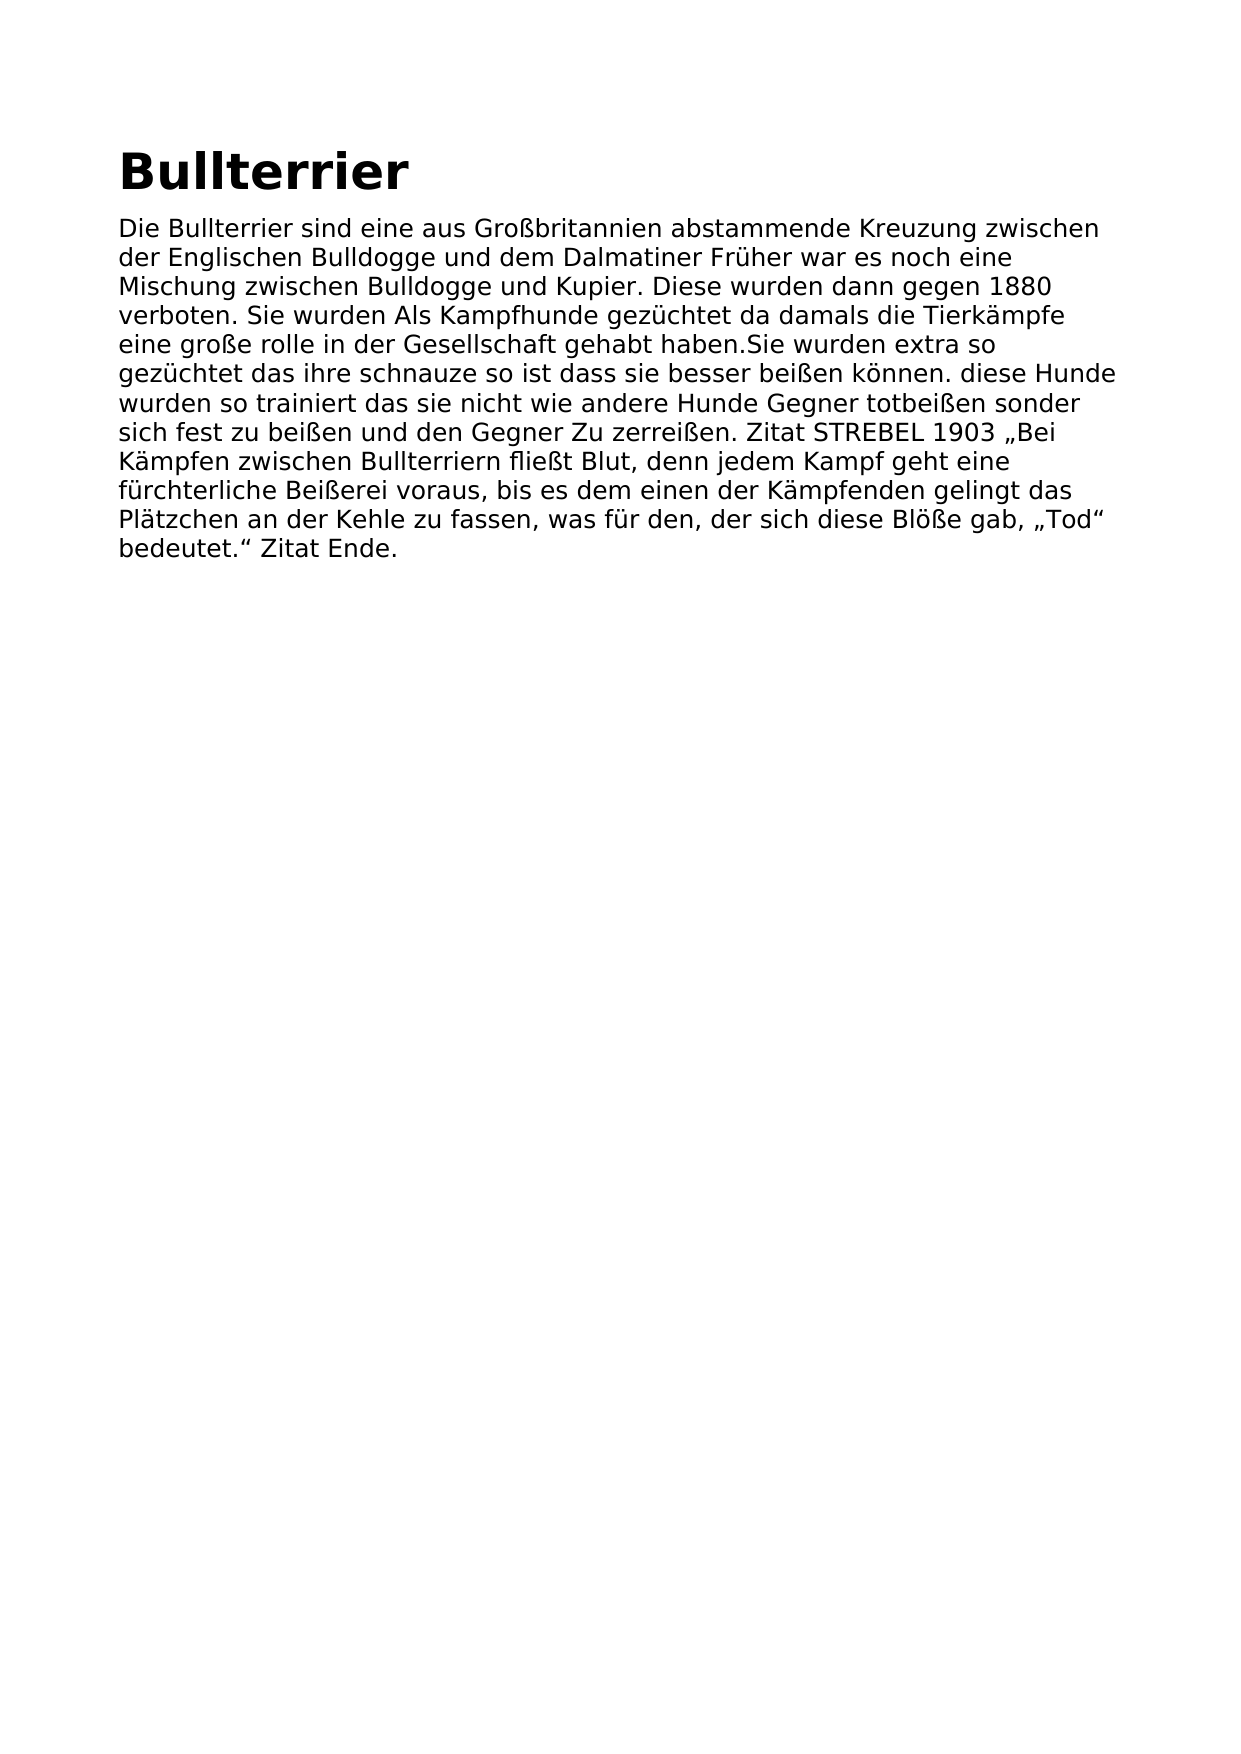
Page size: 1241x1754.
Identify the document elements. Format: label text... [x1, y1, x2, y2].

subtitle Bullterrier [118, 143, 1122, 201]
text Die Bullterrier sind eine aus Großbritannien abstammende Kreuzung zwischen der Englischen Bulldogge und dem Dalmatiner Früher war es noch eine Mischung zwischen Bulldogge und Kupier. Diese wurden dann gegen 1880 verboten. Sie wurden Als Kampfhunde gezüchtet da damals die Tierkämpfe eine große rolle in der Gesellschaft gehabt haben.Sie wurden extra so gezüchtet das ihre schnauze so ist dass sie besser beißen können. diese Hunde wurden so trainiert das sie nicht wie andere Hunde Gegner totbeißen sonder sich fest zu beißen und den Gegner Zu zerreißen. Zitat STREBEL 1903 „Bei Kämpfen zwischen Bullterriern fließt Blut, denn jedem Kampf geht eine fürchterliche Beißerei voraus, bis es dem einen der Kämpfenden gelingt das Plätzchen an der Kehle zu fassen, was für den, der sich diese Blöße gab, „Tod“ bedeutet.“ Zitat Ende. [118, 214, 1122, 564]
